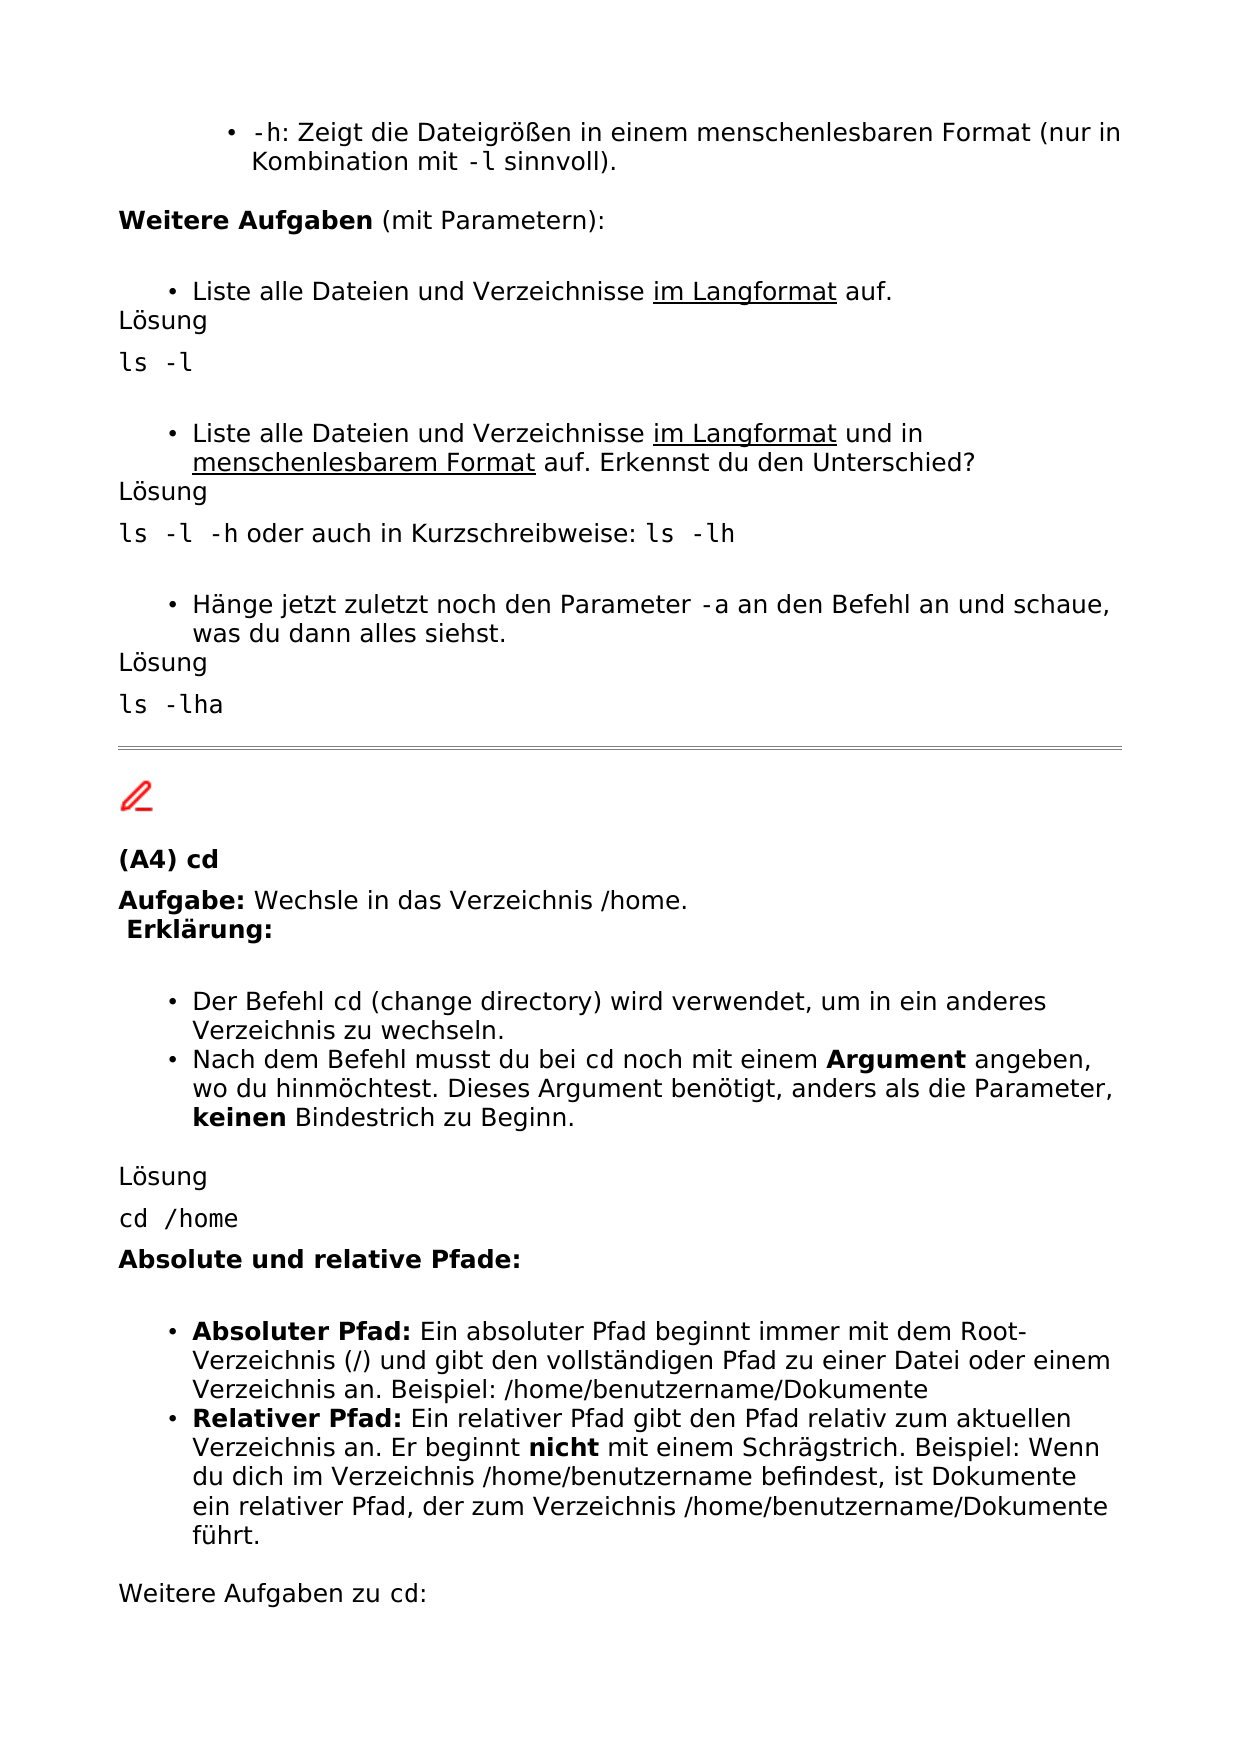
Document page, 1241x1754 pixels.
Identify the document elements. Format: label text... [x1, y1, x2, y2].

text Lösung [118, 306, 1122, 335]
text Absolute und relative Pfade: [118, 1246, 1122, 1275]
text Aufgabe: Wechsle in das Verzeichnis /home. Erklärung: [118, 887, 1122, 945]
list Hänge jetzt zuletzt noch den Parameter -a an den Befehl an und schaue, was du dann alles siehst. [177, 590, 1122, 648]
text cd /home [118, 1204, 1122, 1233]
list Relativer Pfad: Ein relativer Pfad gibt den Pfad relativ zum aktuellen Verzeichnis an. Er beginnt nicht mit einem Schrägstrich. Beispiel: Wenn du dich im Verzeichnis /home/benutzername befindest, ist Dokumente ein relativer Pfad, der zum Verzeichnis /home/benutzername/Dokumente führt. [177, 1404, 1122, 1550]
list Der Befehl cd (change directory) wird verwendet, um in ein anderes Verzeichnis zu wechseln. [177, 987, 1122, 1045]
list Absoluter Pfad: Ein absoluter Pfad beginnt immer mit dem Root-Verzeichnis (/) und gibt den vollständigen Pfad zu einer Datei oder einem Verzeichnis an. Beispiel: /home/benutzername/Dokumente [177, 1317, 1122, 1404]
list Nach dem Befehl musst du bei cd noch mit einem Argument angeben, wo du hinmöchtest. Dieses Argument benötigt, anders als die Parameter, keinen Bindestrich zu Beginn. [177, 1045, 1122, 1133]
text Lösung [118, 477, 1122, 507]
list -h: Zeigt die Dateigrößen in einem menschenlesbaren Format (nur in Kombination mit -l sinnvoll). [236, 118, 1122, 176]
picture [118, 778, 156, 816]
text ls -l -h oder auch in Kurzschreibweise: ls -lh [118, 519, 1122, 548]
text Lösung [118, 648, 1122, 678]
text Lösung [118, 1162, 1122, 1191]
subtitle (A4) cd [118, 845, 1122, 874]
text Weitere Aufgaben zu cd: [118, 1579, 1122, 1609]
list Liste alle Dateien und Verzeichnisse im Langformat auf. [177, 277, 1122, 306]
list Liste alle Dateien und Verzeichnisse im Langformat und in menschenlesbarem Format auf. Erkennst du den Unterschied? [177, 419, 1122, 477]
text ls -lha [118, 690, 1122, 719]
text ls -l [118, 348, 1122, 377]
text Weitere Aufgaben (mit Parametern): [118, 206, 1122, 235]
